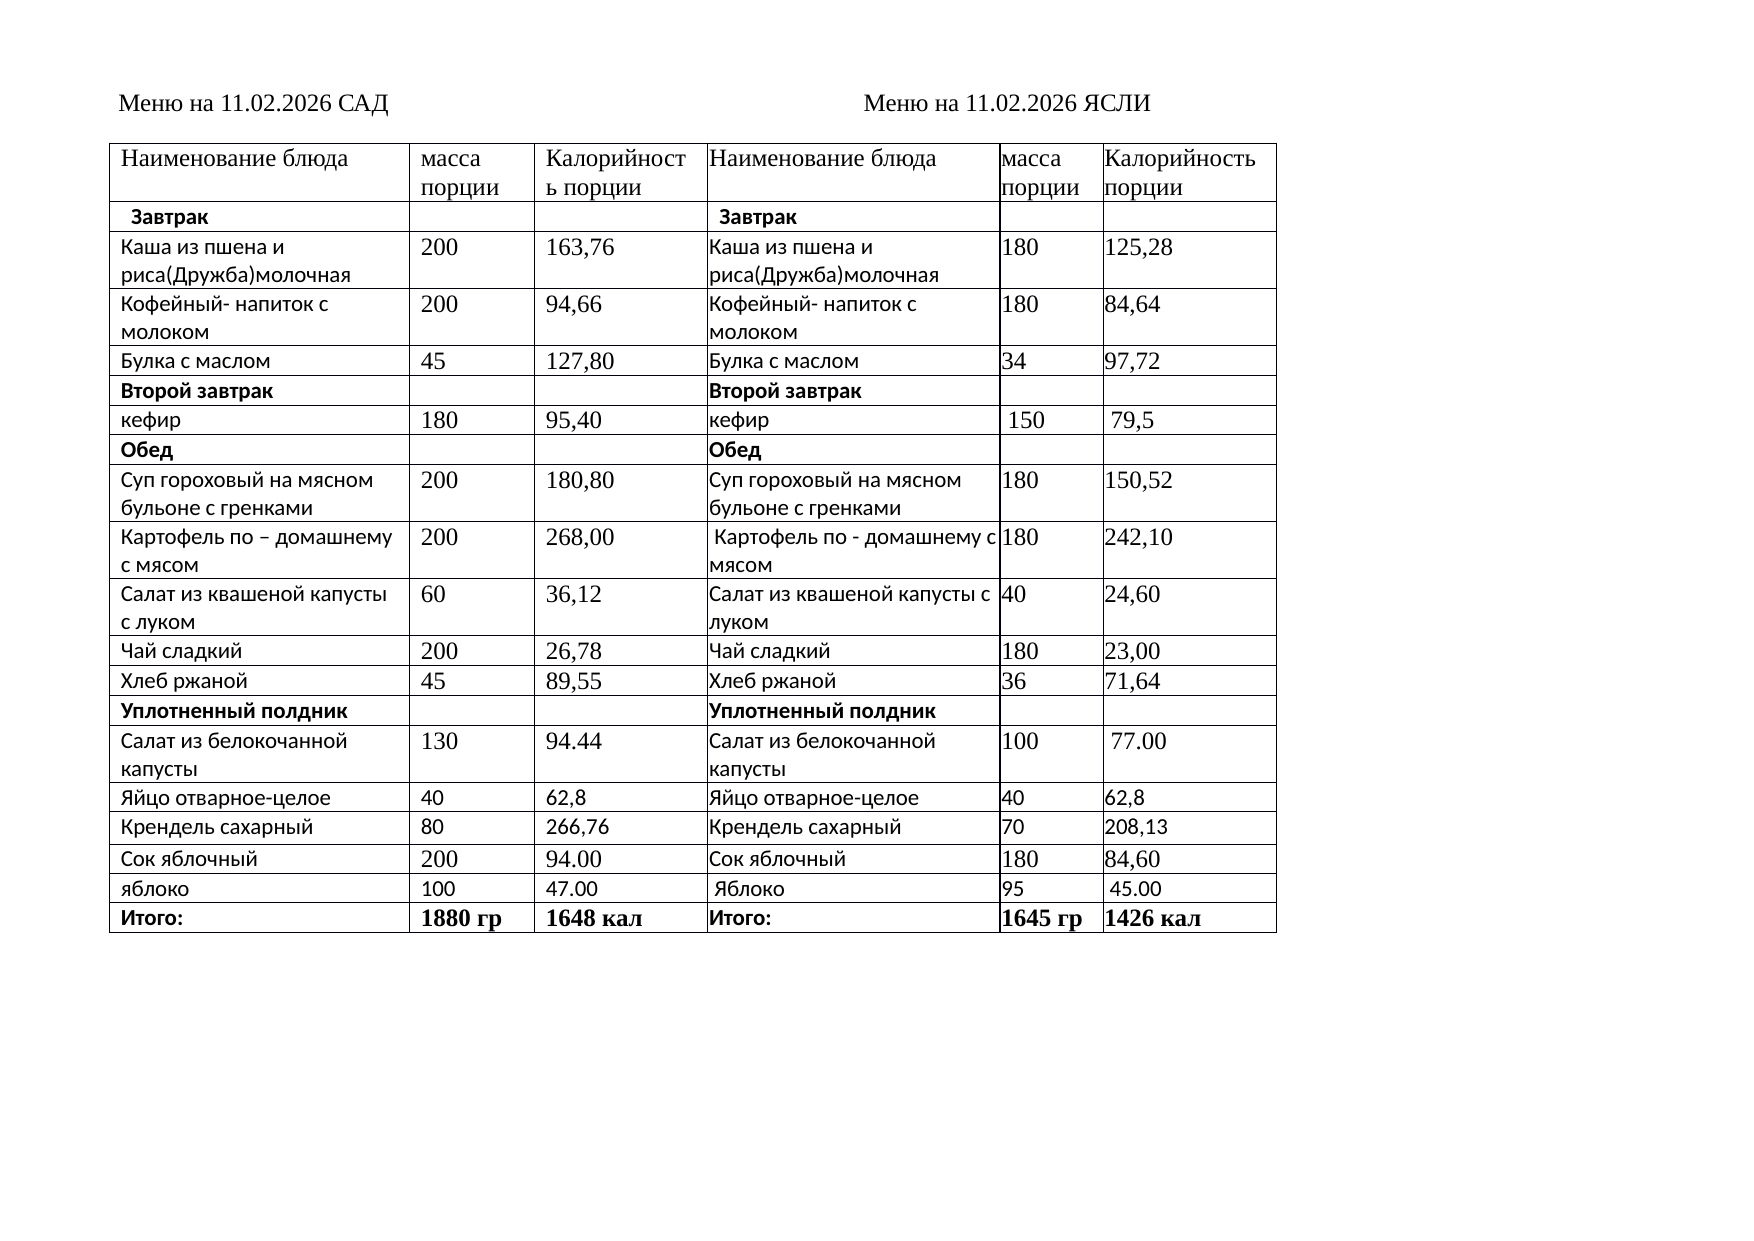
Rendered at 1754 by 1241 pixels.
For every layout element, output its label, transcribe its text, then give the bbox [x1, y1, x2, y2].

table_cell Завтрак [110, 202, 409, 231]
table_cell Кофейный- напиток с молоком [110, 289, 409, 345]
table_header масса порции [410, 144, 534, 201]
table_cell Обед [110, 435, 409, 464]
table_cell 200 [410, 289, 534, 345]
table_cell Каша из пшена и риса(Дружба)молочная [708, 232, 999, 288]
table_cell Булка с маслом [708, 346, 999, 375]
table_cell Хлеб ржаной [708, 666, 999, 695]
table_cell 94.00 [535, 845, 707, 873]
table_cell 200 [410, 636, 534, 665]
table_cell Крендель сахарный [708, 812, 999, 843]
table_cell Сок яблочный [708, 845, 999, 873]
table_cell Булка с маслом [110, 346, 409, 375]
table_cell 200 [410, 465, 534, 521]
table_cell 80 [410, 812, 534, 843]
table_cell [1104, 435, 1276, 464]
table_cell 97,72 [1104, 346, 1276, 375]
table_cell 40 [410, 783, 534, 811]
table_cell Суп гороховый на мясном бульоне с гренками [708, 465, 999, 521]
table_cell 266,76 [535, 812, 707, 843]
table_cell 180,80 [535, 465, 707, 521]
table_cell 45.00 [1104, 874, 1276, 902]
table_cell 62,8 [1104, 783, 1276, 811]
table_cell 163,76 [535, 232, 707, 288]
table_cell Салат из белокочанной капусты [110, 726, 409, 782]
table_cell 45 [410, 346, 534, 375]
table_cell [410, 435, 534, 464]
table_cell Картофель по – домашнему с мясом [110, 522, 409, 578]
table_cell 84,64 [1104, 289, 1276, 345]
table_cell 95,40 [535, 406, 707, 434]
table_cell 36,12 [535, 579, 707, 635]
table_cell [535, 696, 707, 725]
text Меню на 11.02.2026 САД Меню на 11.02.2026 ЯСЛИ [118, 88, 1636, 117]
table_cell Второй завтрак [708, 376, 999, 404]
table_cell [1001, 696, 1103, 725]
table_cell 24,60 [1104, 579, 1276, 635]
table_cell 200 [410, 522, 534, 578]
table_header Калорийность порции [1104, 144, 1276, 201]
table_cell 100 [410, 874, 534, 902]
table_cell 268,00 [535, 522, 707, 578]
table_cell 180 [1001, 845, 1103, 873]
table_cell 100 [1001, 726, 1103, 782]
table_cell Каша из пшена и риса(Дружба)молочная [110, 232, 409, 288]
table_cell 95 [1001, 874, 1103, 902]
table_cell [1001, 202, 1103, 231]
table_cell Чай сладкий [110, 636, 409, 665]
table_cell 70 [1001, 812, 1103, 843]
table_cell 47.00 [535, 874, 707, 902]
table_cell [535, 435, 707, 464]
table_cell 94.44 [535, 726, 707, 782]
table_cell 180 [1001, 465, 1103, 521]
table_cell 34 [1001, 346, 1103, 375]
table_cell 1880 гр [410, 903, 534, 932]
table_cell 180 [410, 406, 534, 434]
table_cell Салат из белокочанной капусты [708, 726, 999, 782]
table_cell [1001, 376, 1103, 404]
table_cell Яблоко [708, 874, 999, 902]
table_cell яблоко [110, 874, 409, 902]
table_cell [1001, 435, 1103, 464]
table_cell [410, 696, 534, 725]
table_cell 180 [1001, 289, 1103, 345]
table_cell Хлеб ржаной [110, 666, 409, 695]
table_cell Суп гороховый на мясном бульоне с гренками [110, 465, 409, 521]
table_header Калорийность порции [535, 144, 707, 201]
table_cell Уплотненный полдник [110, 696, 409, 725]
table_cell кефир [708, 406, 999, 434]
table_cell Второй завтрак [110, 376, 409, 404]
table_cell 242,10 [1104, 522, 1276, 578]
table_cell 125,28 [1104, 232, 1276, 288]
table_cell [410, 376, 534, 404]
table_cell Крендель сахарный [110, 812, 409, 843]
table_cell Яйцо отварное-целое [110, 783, 409, 811]
table_cell 40 [1001, 579, 1103, 635]
table_cell 45 [410, 666, 534, 695]
table_cell 1648 кал [535, 903, 707, 932]
table_cell 200 [410, 232, 534, 288]
table_cell 84,60 [1104, 845, 1276, 873]
table_cell Завтрак [708, 202, 999, 231]
table_cell 127,80 [535, 346, 707, 375]
table_cell 62,8 [535, 783, 707, 811]
table_cell Чай сладкий [708, 636, 999, 665]
table_cell 208,13 [1104, 812, 1276, 843]
table_cell 40 [1001, 783, 1103, 811]
table_cell 130 [410, 726, 534, 782]
table_header Наименование блюда [110, 144, 409, 201]
table_cell [1104, 202, 1276, 231]
table_cell [1104, 696, 1276, 725]
table_cell Итого: [708, 903, 999, 932]
table_cell 150,52 [1104, 465, 1276, 521]
table_cell [410, 202, 534, 231]
table_cell Обед [708, 435, 999, 464]
table_cell 180 [1001, 636, 1103, 665]
table_cell Уплотненный полдник [708, 696, 999, 725]
table_cell 79,5 [1104, 406, 1276, 434]
table_cell 150 [1001, 406, 1103, 434]
table_cell 1426 кал [1104, 903, 1276, 932]
table_cell Итого: [110, 903, 409, 932]
table_cell 36 [1001, 666, 1103, 695]
table_cell Кофейный- напиток с молоком [708, 289, 999, 345]
table_cell 89,55 [535, 666, 707, 695]
table_cell Салат из квашеной капусты с луком [708, 579, 999, 635]
table_cell Картофель по - домашнему с мясом [708, 522, 999, 578]
table_cell 180 [1001, 232, 1103, 288]
table_cell 180 [1001, 522, 1103, 578]
table_cell кефир [110, 406, 409, 434]
table_cell 77.00 [1104, 726, 1276, 782]
table_header Наименование блюда [708, 144, 999, 201]
table_cell Сок яблочный [110, 845, 409, 873]
table_cell 71,64 [1104, 666, 1276, 695]
table_header масса порции [1001, 144, 1103, 201]
table_cell 200 [410, 845, 534, 873]
table_cell 23,00 [1104, 636, 1276, 665]
table_cell [535, 376, 707, 404]
table_cell 26,78 [535, 636, 707, 665]
table_cell [535, 202, 707, 231]
table_cell Яйцо отварное-целое [708, 783, 999, 811]
table_cell [1104, 376, 1276, 404]
table_cell 60 [410, 579, 534, 635]
table_cell 1645 гр [1001, 903, 1103, 932]
table_cell 94,66 [535, 289, 707, 345]
table_cell Салат из квашеной капусты с луком [110, 579, 409, 635]
